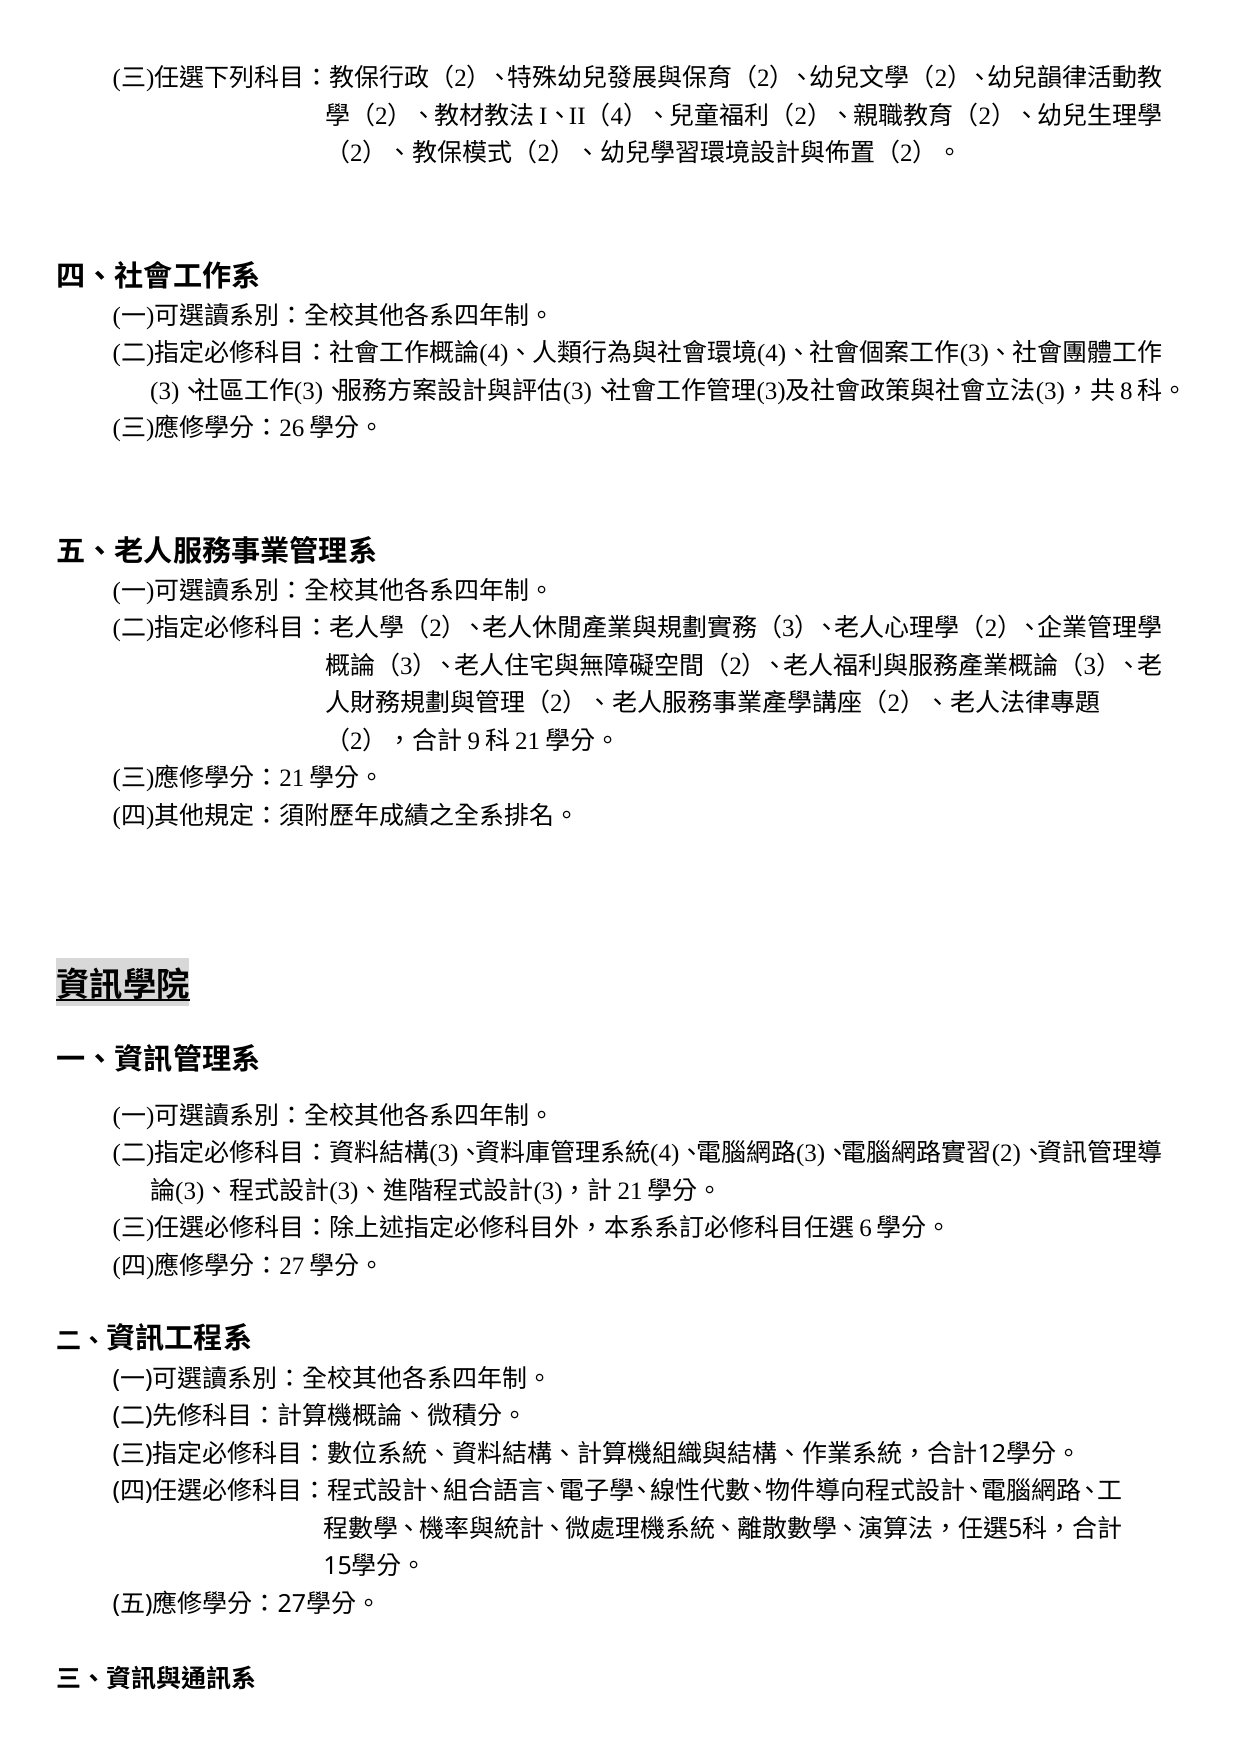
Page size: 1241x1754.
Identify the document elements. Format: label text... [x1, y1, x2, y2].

text (三)任選必修科目：除上述指定必修科目外，本系系訂必修科目任選6學分。 [112, 1207, 1162, 1244]
text (三)應修學分：26學分。 [112, 407, 1162, 444]
text (二)指定必修科目：社會工作概論(4)、人類行為與社會環境(4)、社會個案工作(3)、社會團體工作(3)、社區工作(3)、服務方案設計與評估(3)、社會工作管理(3)及社會政策與社會立法(3)，共8科。 [112, 332, 1162, 407]
text (一)可選讀系別：全校其他各系四年制。 [112, 569, 1162, 607]
text 三、資訊與通訊系 [56, 1657, 1122, 1694]
text (四)其他規定：須附歷年成績之全系排名。 [112, 794, 1162, 832]
text (二)指定必修科目：資料結構(3)、資料庫管理系統(4)、電腦網路(3)、電腦網路實習(2)、資訊管理導論(3)、程式設計(3)、進階程式設計(3)，計21學分。 [112, 1132, 1162, 1207]
text 四、社會工作系 [56, 219, 1122, 294]
text (一)可選讀系別：全校其他各系四年制。 [112, 294, 1162, 332]
text (一)可選讀系別：全校其他各系四年制。 [112, 1357, 1122, 1394]
text (三)應修學分：21學分。 [112, 757, 1162, 794]
text 資訊學院 [56, 944, 1162, 1019]
text (一)可選讀系別：全校其他各系四年制。 [112, 1094, 1162, 1132]
text (四)任選必修科目：程式設計、組合語言、電子學、線性代數、物件導向程式設計、電腦網路、工程數學、機率與統計、微處理機系統、離散數學、演算法，任選5科，合計15學分。 [112, 1469, 1122, 1582]
text (五)應修學分：27學分。 [112, 1582, 1122, 1619]
text 一、資訊管理系 [56, 1019, 1162, 1094]
text (四)應修學分：27學分。 [112, 1244, 1162, 1282]
text (三)指定必修科目：數位系統、資料結構、計算機組織與結構、作業系統，合計12學分。 [112, 1432, 1122, 1469]
text (二)指定必修科目：老人學（2）、老人休閒產業與規劃實務（3）、老人心理學（2）、企業管理學概論（3）、老人住宅與無障礙空間（2）、老人福利與服務產業概論（3）、老人財務規劃與管理（2）、老人服務事業產學講座（2）、老人法律專題（2），合計9科21學分。 [112, 607, 1162, 757]
text 五、老人服務事業管理系 [56, 494, 1122, 569]
text (二)先修科目：計算機概論、微積分。 [112, 1394, 1122, 1432]
text 二、資訊工程系 [56, 1282, 1122, 1357]
text (三)任選下列科目：教保行政（2）、特殊幼兒發展與保育（2）、幼兒文學（2）、幼兒韻律活動教 學（2）、教材教法I、II（4）、兒童福利（2）、親職教育（2）、幼兒生理學（2）、教保模式（2）、幼兒學習環境設計與佈置（2）。 [112, 57, 1162, 169]
